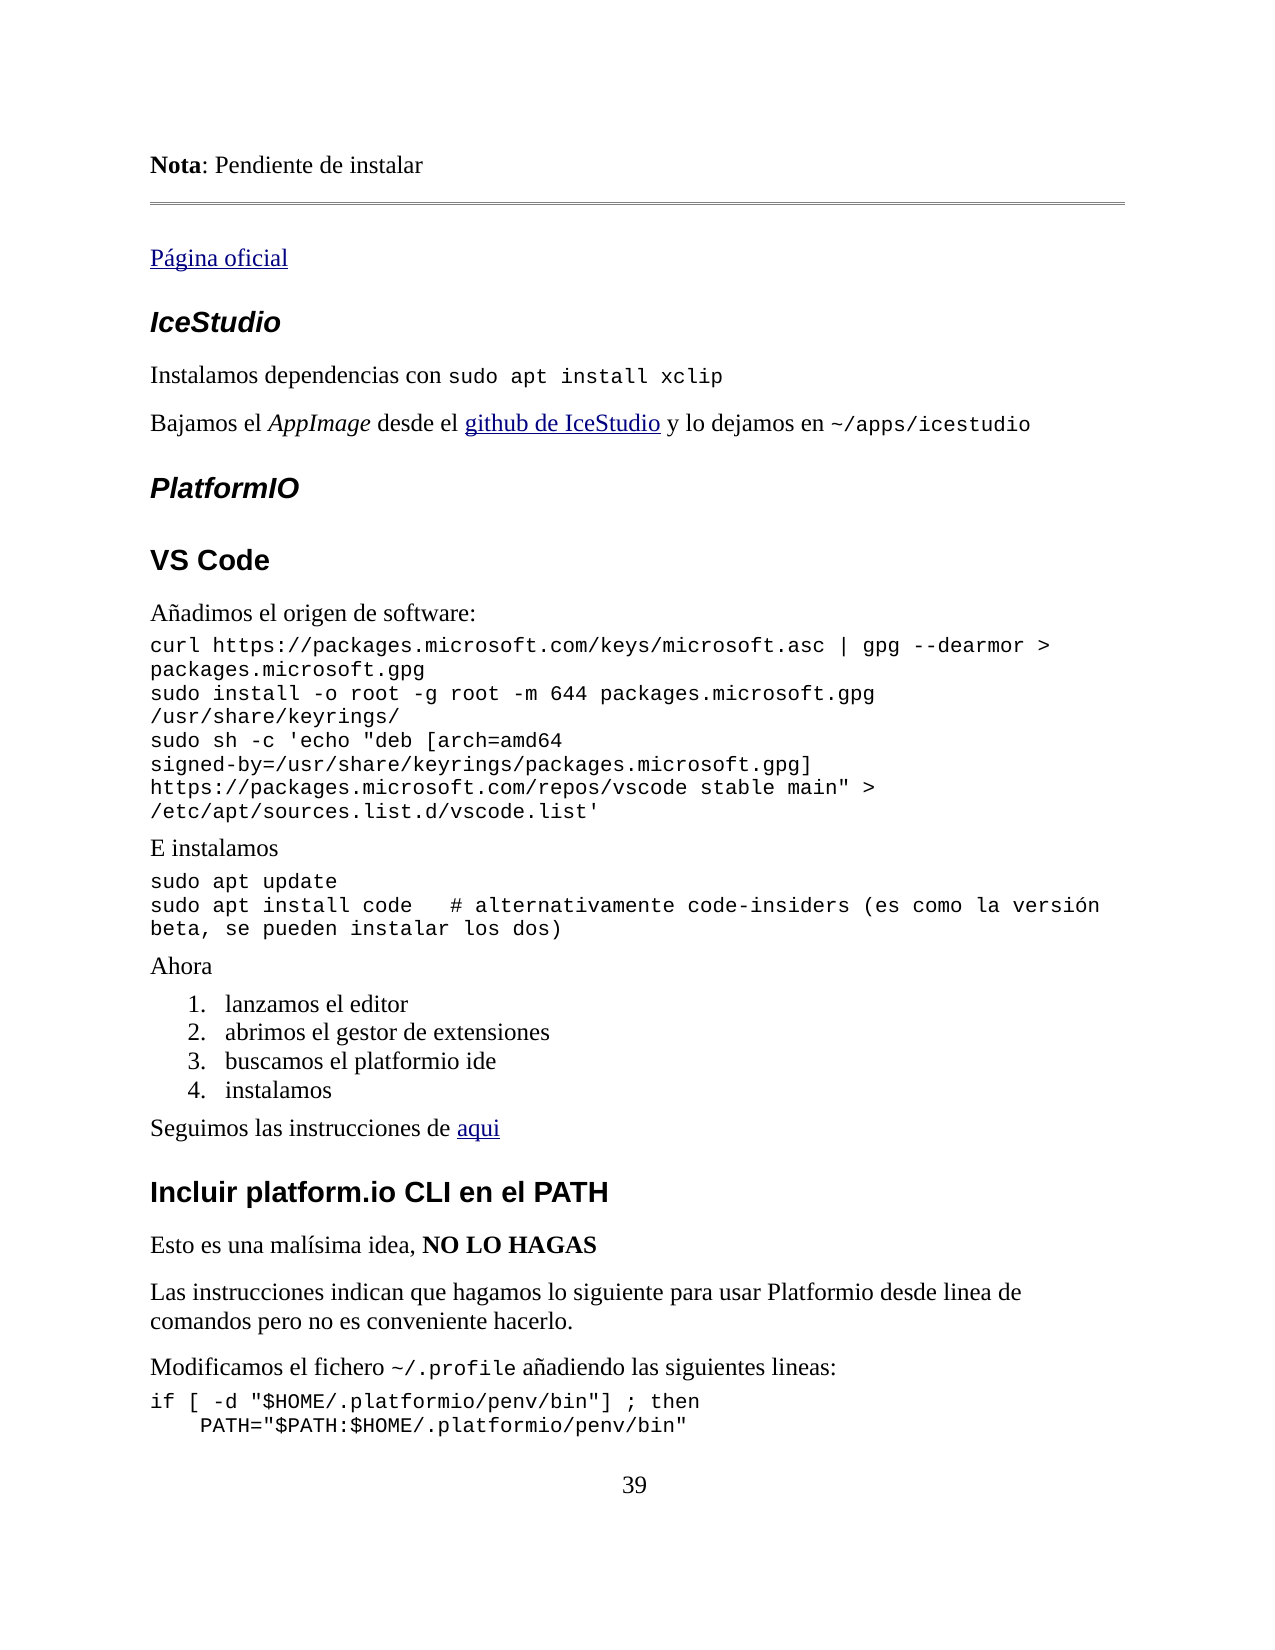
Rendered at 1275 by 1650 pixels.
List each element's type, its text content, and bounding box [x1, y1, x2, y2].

text Instalamos dependencias con sudo apt install xclip [150, 361, 1125, 390]
subtitle PlatformIO [150, 472, 1125, 505]
text PATH="$PATH:$HOME/.platformio/penv/bin" [150, 1415, 1125, 1438]
subtitle VS Code [150, 543, 1125, 576]
text Ahora [150, 951, 1125, 980]
text Añadimos el origen de software: [150, 598, 1125, 626]
text sudo apt install code # alternativamente code-insiders (es como la versión beta, se pueden instalar los dos) [150, 895, 1125, 942]
text Las instrucciones indican que hagamos lo siguiente para usar Platformio desde linea de comandos pero no es conveniente hacerlo. [150, 1277, 1125, 1334]
text curl https://packages.microsoft.com/keys/microsoft.asc | gpg --dearmor > packages.microsoft.gpg [150, 635, 1125, 683]
list instalamos [187, 1075, 1125, 1104]
text Bajamos el AppImage desde el github de IceStudio y lo dejamos en ~/apps/icestudio [150, 408, 1125, 438]
text Seguimos las instrucciones de aqui [150, 1113, 1125, 1141]
text sudo sh -c 'echo "deb [arch=amd64 signed-by=/usr/share/keyrings/packages.microsoft.gpg] https://packages.microsoft.com/repos/vscode stable main" > /etc/apt/sources.list.d/vscode.list' [150, 730, 1125, 824]
text Esto es una malísima idea, NO LO HAGAS [150, 1230, 1125, 1259]
list lanzamos el editor [187, 989, 1125, 1017]
text Nota: Pendiente de instalar [150, 150, 1125, 179]
subtitle Incluir platform.io CLI en el PATH [150, 1175, 1125, 1209]
list buscamos el platformio ide [187, 1046, 1125, 1075]
list abrimos el gestor de extensiones [187, 1017, 1125, 1046]
text Página oficial [150, 243, 1125, 272]
text E instalamos [150, 833, 1125, 862]
subtitle IceStudio [150, 306, 1125, 339]
text sudo apt update [150, 871, 1125, 895]
text sudo install -o root -g root -m 644 packages.microsoft.gpg /usr/share/keyrings/ [150, 683, 1125, 730]
text Modificamos el fichero ~/.profile añadiendo las siguientes lineas: [150, 1352, 1125, 1382]
text if [ -d "$HOME/.platformio/penv/bin"] ; then [150, 1391, 1125, 1415]
